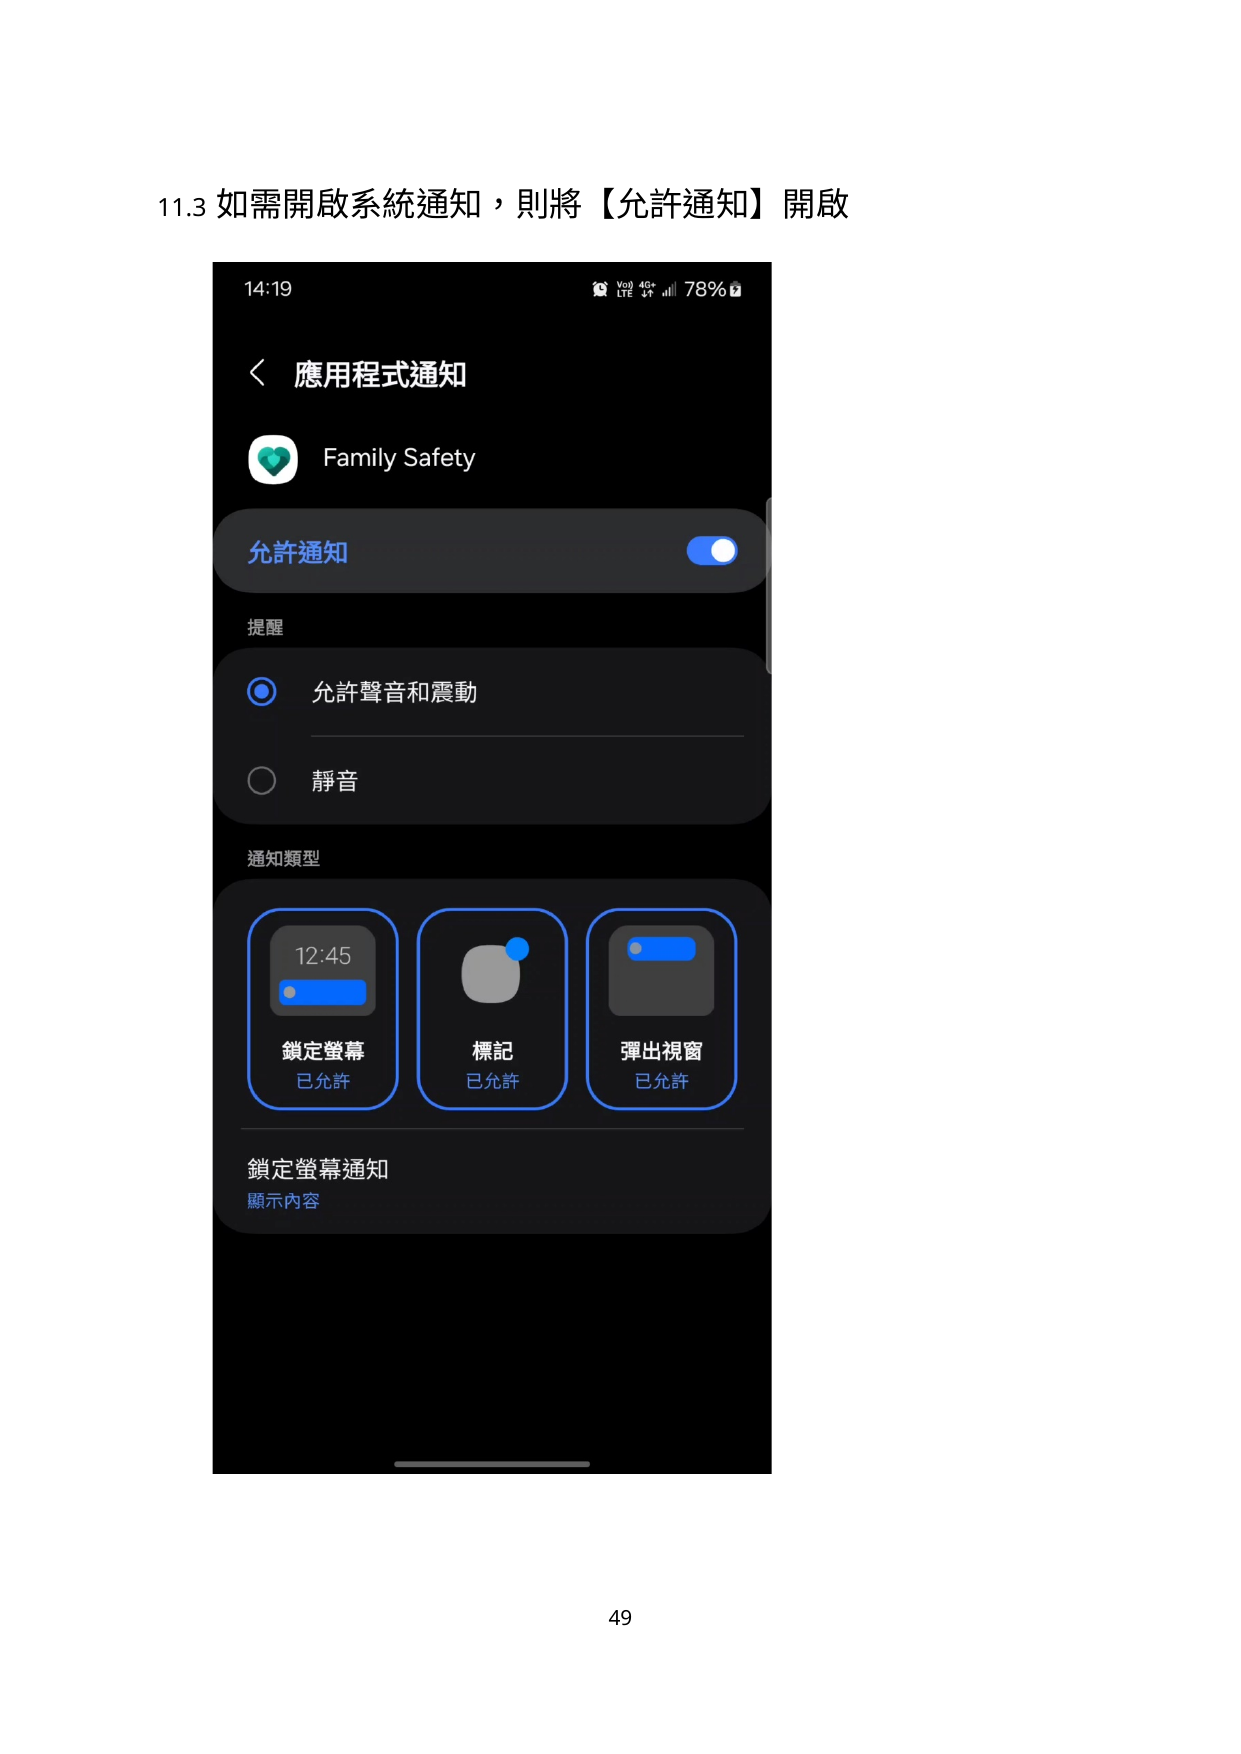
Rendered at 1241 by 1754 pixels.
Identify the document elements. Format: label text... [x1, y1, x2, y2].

picture [212, 262, 772, 1474]
list 如需開啟系統通知，則將【允許通知】開啟 [157, 164, 1128, 239]
